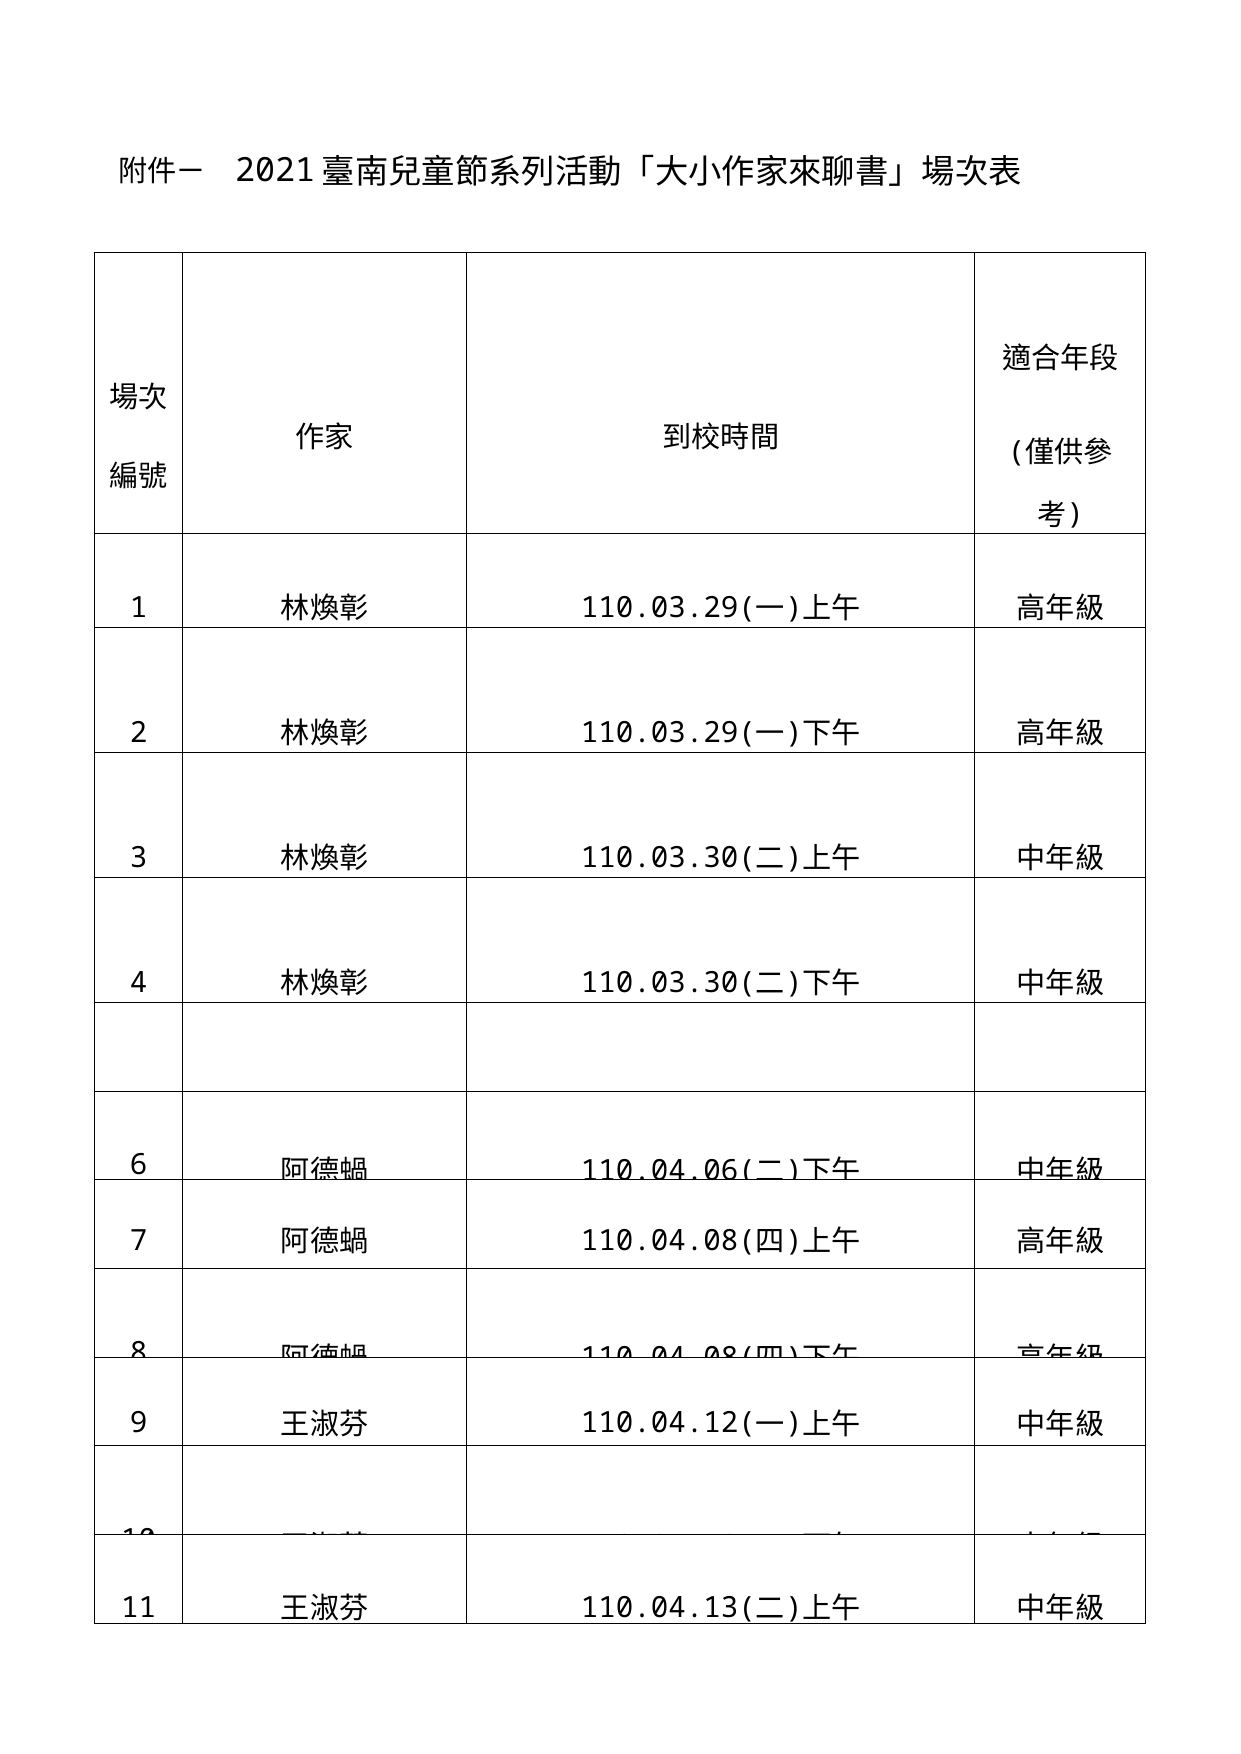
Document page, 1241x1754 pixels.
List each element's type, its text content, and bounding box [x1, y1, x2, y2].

table_cell 110.04.08(四)下午 [467, 1269, 974, 1357]
table_cell 中年級 [975, 1358, 1145, 1445]
table_header 適合年段 (僅供參考) [975, 253, 1145, 533]
table_cell 阿德蝸 [183, 1003, 466, 1091]
table_cell 2 [95, 628, 182, 752]
table_cell 7 [95, 1180, 182, 1268]
table_cell 8 [95, 1269, 182, 1357]
table_cell 阿德蝸 [183, 1269, 466, 1357]
table_cell 10 [95, 1446, 182, 1534]
table_cell 5 [95, 1003, 182, 1091]
table_cell 高年級 [975, 1180, 1145, 1268]
table_cell 4 [95, 878, 182, 1002]
table_cell 1 [95, 534, 182, 627]
table_cell 110.04.06(二)下午 [467, 1092, 974, 1179]
table_cell 110.03.29(一)下午 [467, 628, 974, 752]
table_cell 110.04.08(四)上午 [467, 1180, 974, 1268]
table_cell 高年級 [975, 534, 1145, 627]
table_cell 林煥彰 [183, 628, 466, 752]
table_cell 110.03.30(二)下午 [467, 878, 974, 1002]
table_cell 中年級 [975, 1092, 1145, 1179]
table_cell 3 [95, 753, 182, 877]
table_cell 林煥彰 [183, 534, 466, 627]
table_cell 中年級 [975, 1003, 1145, 1091]
table_cell 阿德蝸 [183, 1092, 466, 1179]
table_header 場次 編號 [95, 253, 182, 533]
table_cell 11 [95, 1535, 182, 1622]
table_cell 110.04.06(二)上午 [467, 1003, 974, 1091]
table_cell 阿德蝸 [288, 1346, 303, 1357]
text 附件ㄧ 2021臺南兒童節系列活動「大小作家來聊書」場次表 [118, 127, 1122, 189]
table_cell 中年級 [975, 1535, 1145, 1622]
table_cell 中年級 [975, 753, 1145, 877]
table_cell 9 [95, 1358, 182, 1445]
table_cell 110.04.13(二)上午 [467, 1535, 974, 1622]
table_cell 高年級 [975, 1269, 1145, 1357]
table_cell 高年級 [975, 628, 1145, 752]
table_cell 王淑芬 [183, 1535, 466, 1622]
table_cell 6 [95, 1092, 182, 1179]
table_cell 中年級 [975, 1446, 1145, 1534]
table_cell 110.03.29(一)上午 [467, 534, 974, 627]
table_header 作家 [183, 253, 466, 533]
table_cell 110.03.30(二)上午 [467, 753, 974, 877]
table_header 到校時間 [467, 253, 974, 533]
table_cell 阿德蝸 [183, 1180, 466, 1268]
table_cell 林煥彰 [183, 753, 466, 877]
table_cell 王淑芬 [183, 1446, 466, 1534]
table_cell 林煥彰 [183, 878, 466, 1002]
table_cell 王淑芬 [183, 1358, 466, 1445]
table_cell 110.04.12(一)下午 [467, 1446, 974, 1534]
table_cell 110.04.12(一)上午 [467, 1358, 974, 1445]
table_cell 中年級 [975, 878, 1145, 1002]
